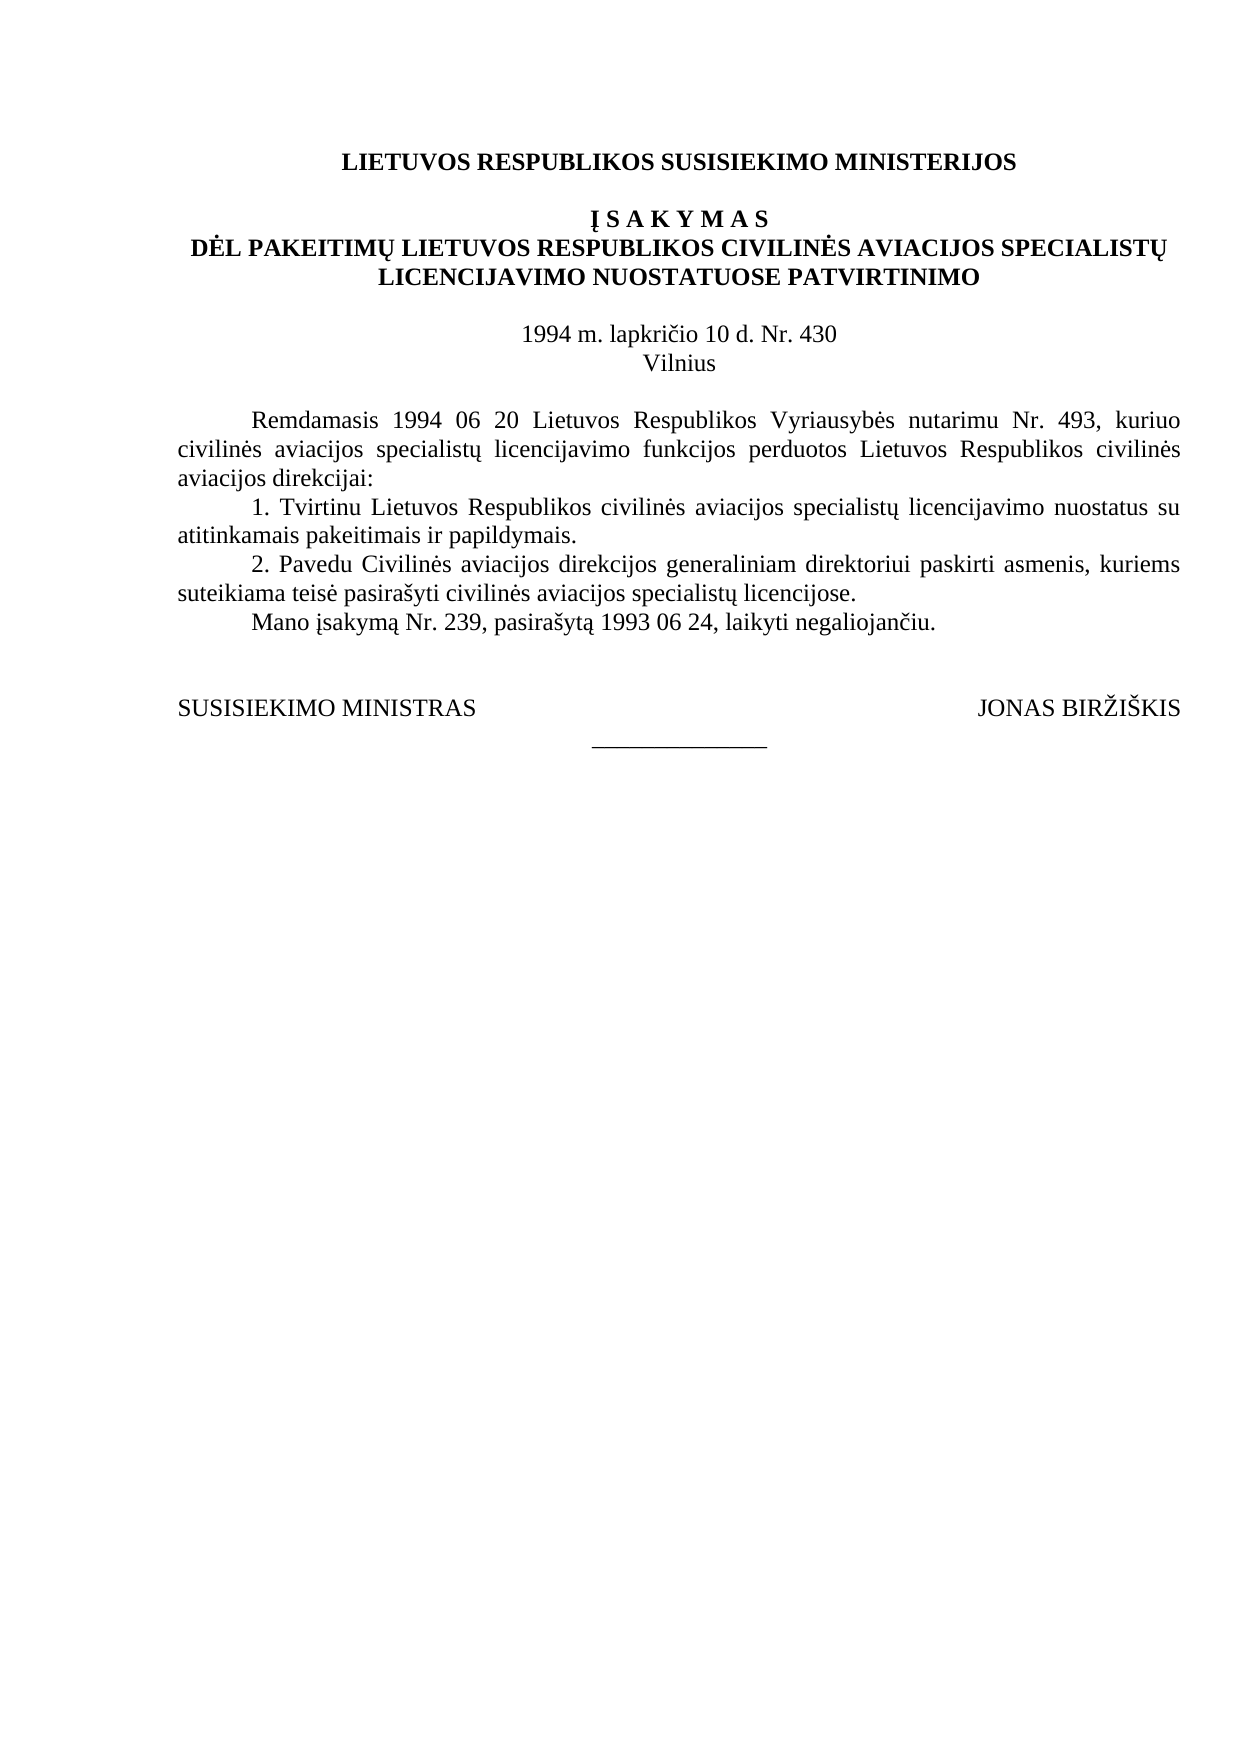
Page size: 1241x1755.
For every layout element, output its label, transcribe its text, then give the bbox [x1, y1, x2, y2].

text 1994 m. lapkričio 10 d. Nr. 430 [177, 319, 1181, 348]
text DĖL PAKEITIMŲ LIETUVOS RESPUBLIKOS CIVILINĖS AVIACIJOS SPECIALISTŲ LICENCIJAVIMO NUOSTATUOSE PATVIRTINIMO [177, 233, 1181, 291]
text 1. Tvirtinu Lietuvos Respublikos civilinės aviacijos specialistų licencijavimo nuostatus su atitinkamais pakeitimais ir papildymais. [177, 492, 1181, 549]
text Vilnius [177, 348, 1181, 377]
text 2. Pavedu Civilinės aviacijos direkcijos generaliniam direktoriui paskirti asmenis, kuriems suteikiama teisė pasirašyti civilinės aviacijos specialistų licencijose. [177, 549, 1181, 607]
text ______________ [177, 722, 1181, 751]
text Į S A K Y M A S [177, 204, 1181, 233]
text Mano įsakymą Nr. 239, pasirašytą 1993 06 24, laikyti negaliojančiu. [177, 607, 1181, 636]
text SUSISIEKIMO MINISTRAS JONAS BIRŽIŠKIS [177, 693, 1181, 722]
text LIETUVOS RESPUBLIKOS SUSISIEKIMO MINISTERIJOS [177, 147, 1181, 176]
text Remdamasis 1994 06 20 Lietuvos Respublikos Vyriausybės nutarimu Nr. 493, kuriuo civilinės aviacijos specialistų licencijavimo funkcijos perduotos Lietuvos Respublikos civilinės aviacijos direkcijai: [177, 406, 1181, 492]
